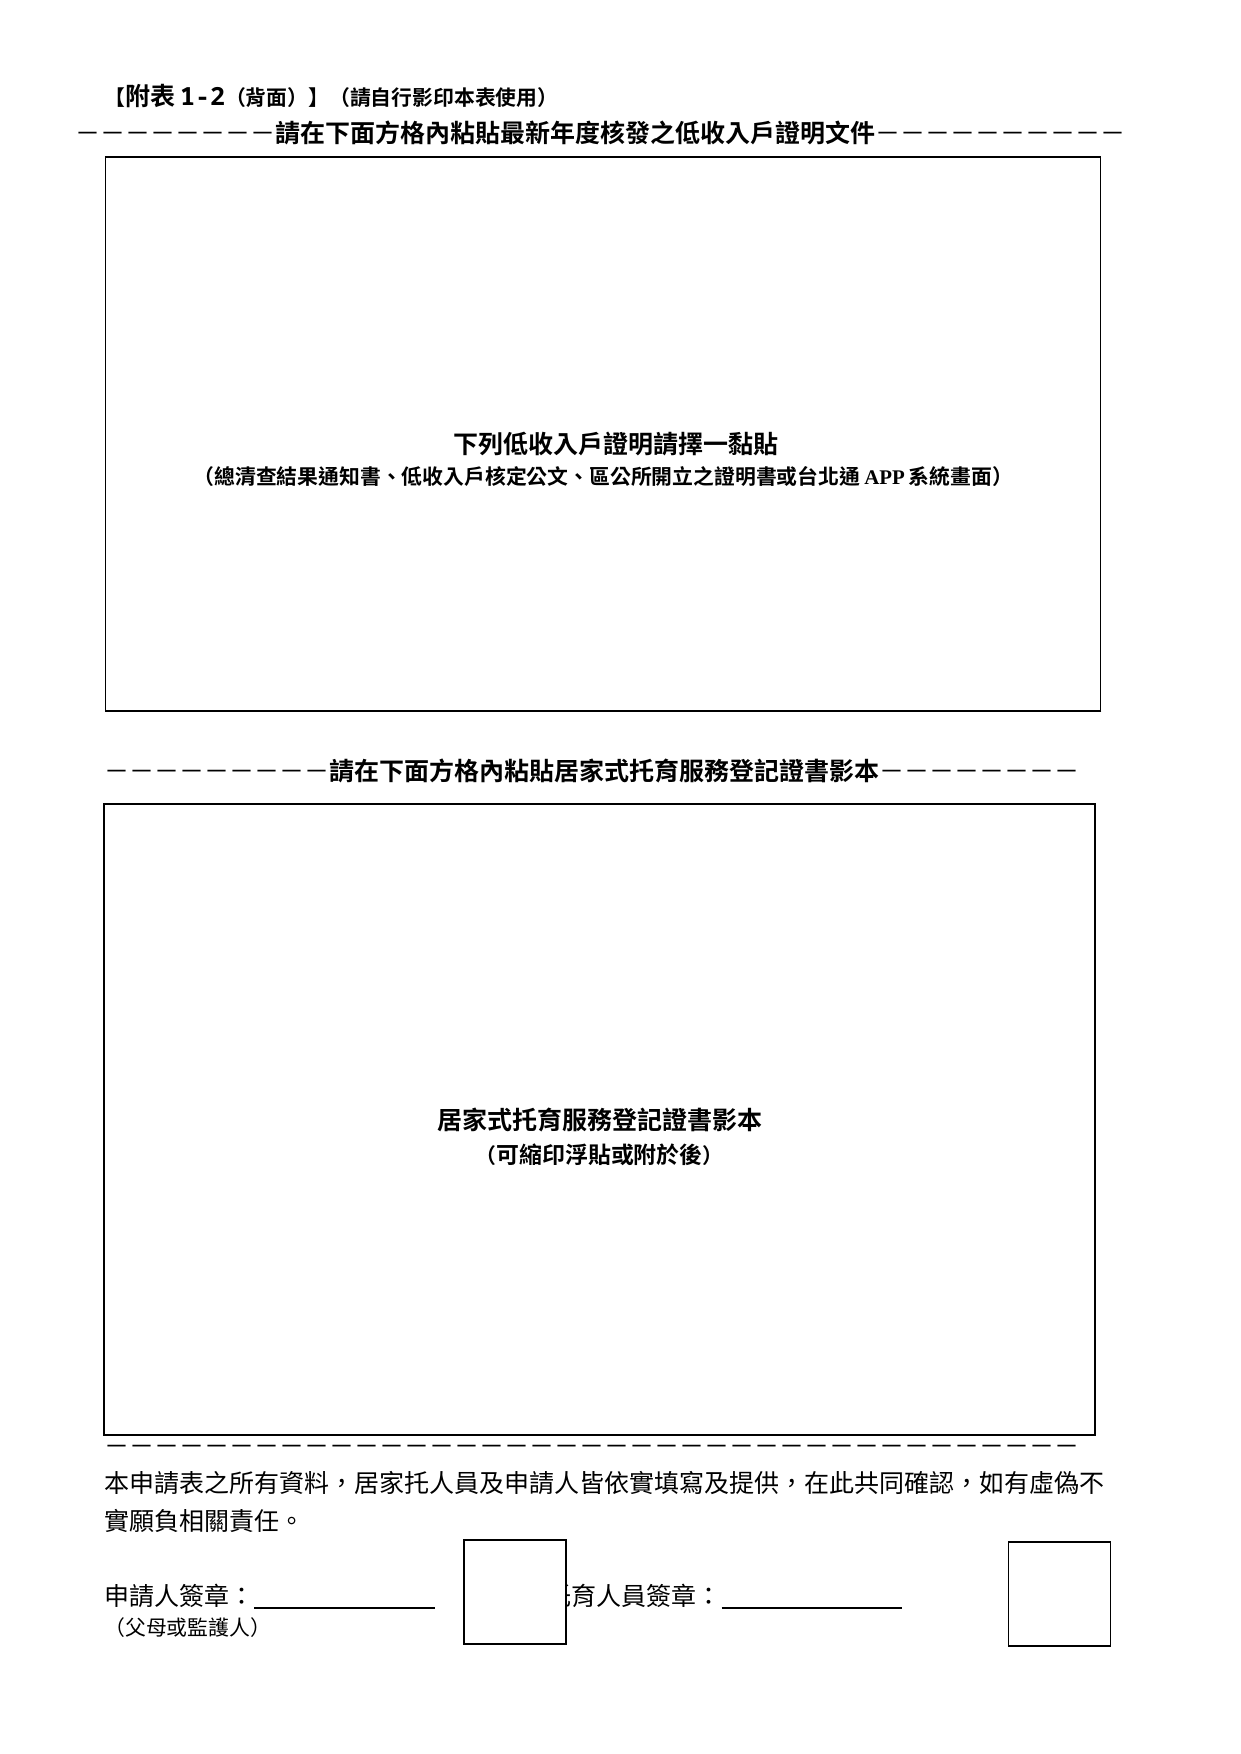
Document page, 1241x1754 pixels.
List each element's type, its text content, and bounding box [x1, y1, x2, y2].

text [567, 1612, 1008, 1642]
text 申請人簽章： 居家托育人員簽章： [567, 1575, 1008, 1612]
text －－－－－－－－－請在下面方格內粘貼居家式托育服務登記證書影本－－－－－－－－ [104, 750, 1123, 787]
text （父母或監護人） [104, 1612, 463, 1642]
text [1111, 1612, 1165, 1642]
text （可縮印浮貼或附於後） [120, 1137, 1079, 1170]
text －－－－－－－－請在下面方格內粘貼最新年度核發之低收入戶證明文件－－－－－－－－－－ [75, 112, 1165, 150]
text （總清查結果通知書、低收入戶核定公文、區公所開立之證明書或台北通APP系統畫面） [121, 460, 1085, 491]
text 申請人簽章： 居家托育人員簽章： [104, 1575, 463, 1612]
text 申請人簽章： 居家托育人員簽章： [1111, 1575, 1165, 1612]
text 居家式托育服務登記證書影本 [120, 1100, 1079, 1137]
text 下列低收入戶證明請擇一黏貼 [121, 424, 1085, 460]
text －－－－－－－－－－－－－－－－－－－－－－－－－－－－－－－－－－－－－－－ [104, 1425, 1123, 1462]
text 【附表1-2（背面）】（請自行影印本表使用） [104, 75, 1165, 112]
text 本申請表之所有資料，居家托人員及申請人皆依實填寫及提供，在此共同確認，如有虛偽不實願負相關責任。 [104, 1462, 1123, 1537]
